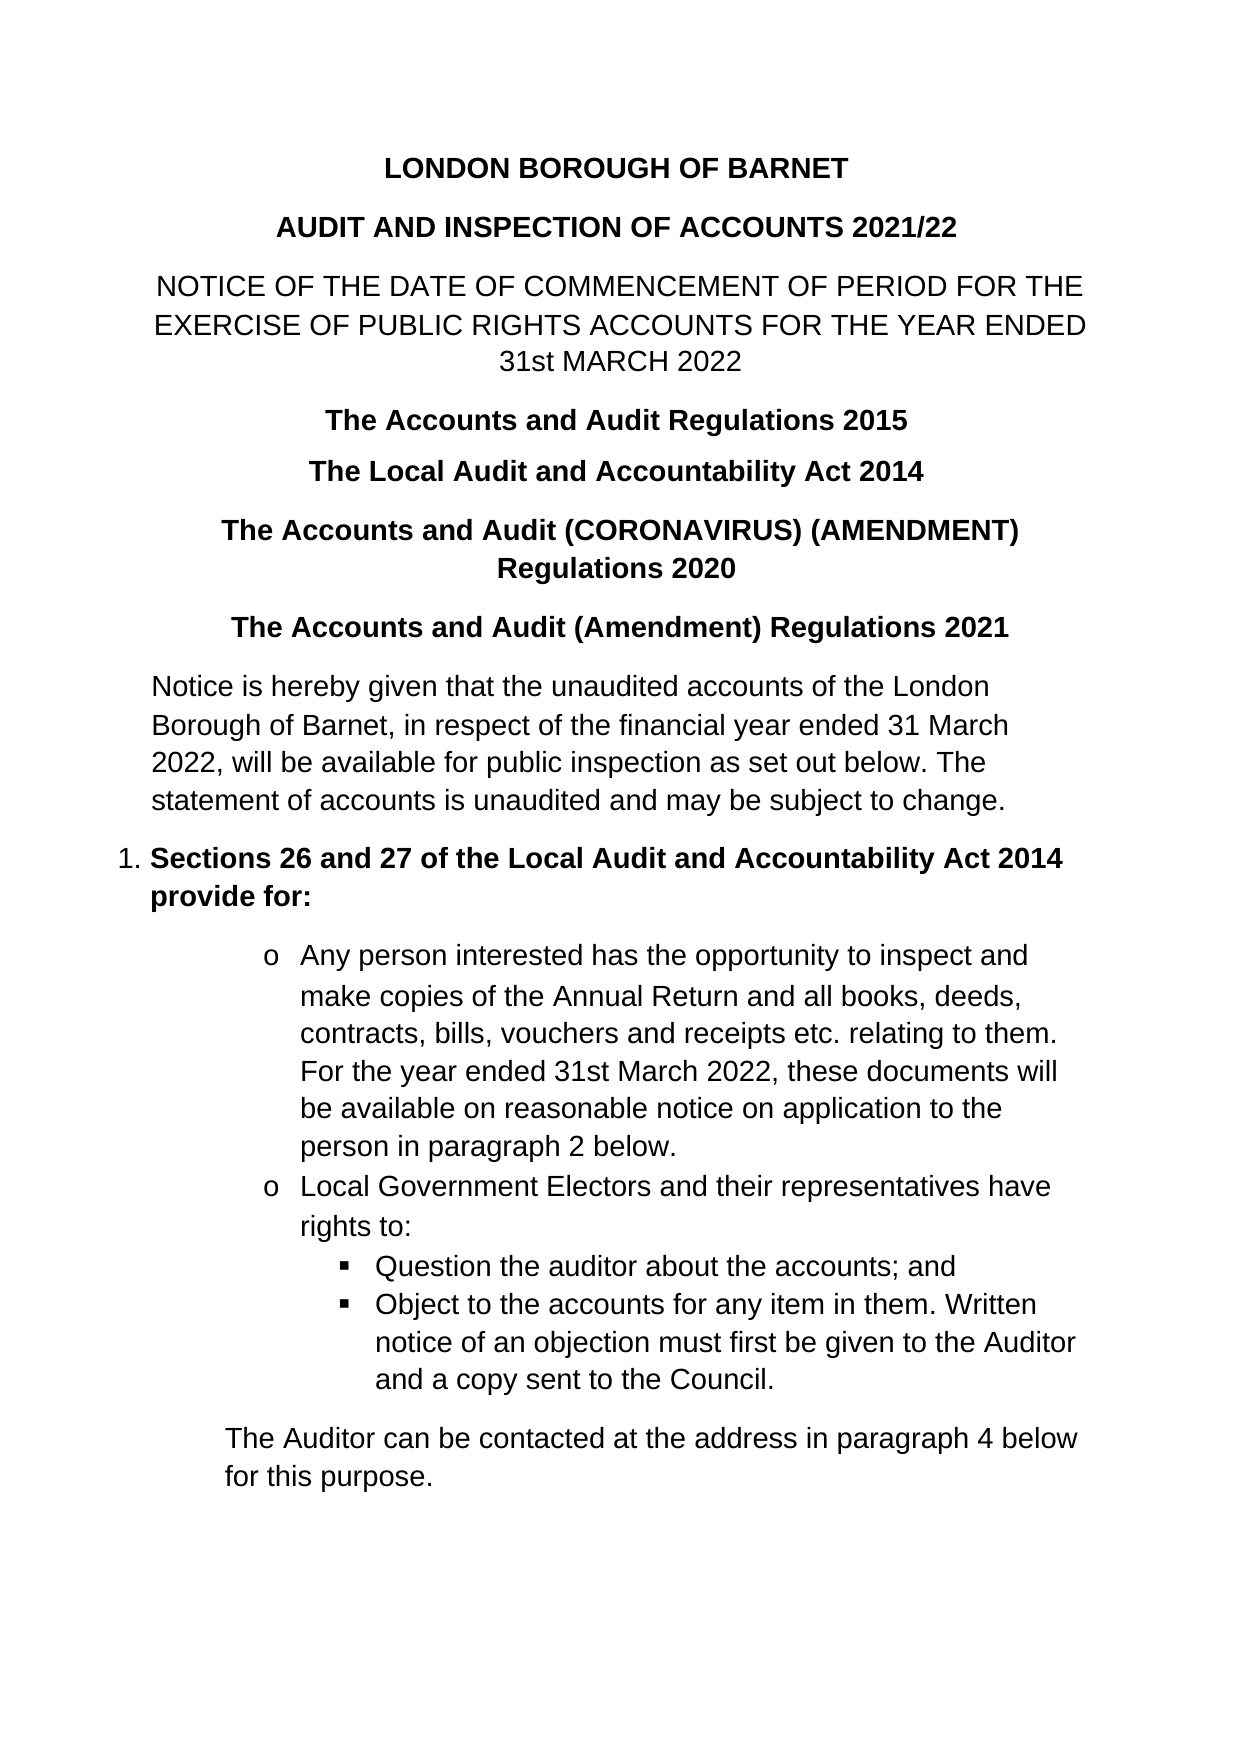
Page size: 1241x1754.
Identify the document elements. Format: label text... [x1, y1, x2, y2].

text AUDIT AND INSPECTION OF ACCOUNTS 2021/22 [151, 210, 1090, 244]
text The Auditor can be contacted at the address in paragraph 4 below for this purpose. [224, 1421, 1090, 1492]
text The Accounts and Audit (CORONAVIRUS) (AMENDMENT) Regulations 2020 [151, 513, 1089, 584]
text The Local Audit and Accountability Act 2014 [151, 454, 1090, 487]
text Borough of Barnet, in respect of the financial year ended 31 March 2022, will be available for public inspection as set out below. The statement of accounts is unaudited and may be subject to change. [151, 707, 1090, 816]
text Notice is hereby given that the unaudited accounts of the London [151, 669, 1090, 702]
text The Accounts and Audit Regulations 2015 [151, 402, 1090, 436]
text NOTICE OF THE DATE OF COMMENCEMENT OF PERIOD FOR THE [156, 269, 1090, 303]
subtitle EXERCISE OF PUBLIC RIGHTS ACCOUNTS FOR THE YEAR ENDED 31st MARCH 2022 [151, 308, 1090, 377]
list Any person interested has the opportunity to inspect and make copies of the Annual Return and all books, deeds, contracts, bills, vouchers and receipts etc. relating to them. For the year ended 31st March 2022, these documents will be available on reasonable notice on application to the person in paragraph 2 below. [262, 938, 1090, 1162]
text LONDON BOROUGH OF BARNET [151, 151, 1089, 184]
list Sections 26 and 27 of the Local Audit and Accountability Act 2014 provide for: [117, 842, 1090, 913]
list Object to the accounts for any item in them. Written notice of an objection must first be given to the Auditor and a copy sent to the Council. [337, 1287, 1090, 1396]
text The Accounts and Audit (Amendment) Regulations 2021 [151, 610, 1089, 643]
list Local Government Electors and their representatives have rights to: [262, 1169, 1090, 1243]
list Question the auditor about the accounts; and [337, 1249, 1090, 1283]
